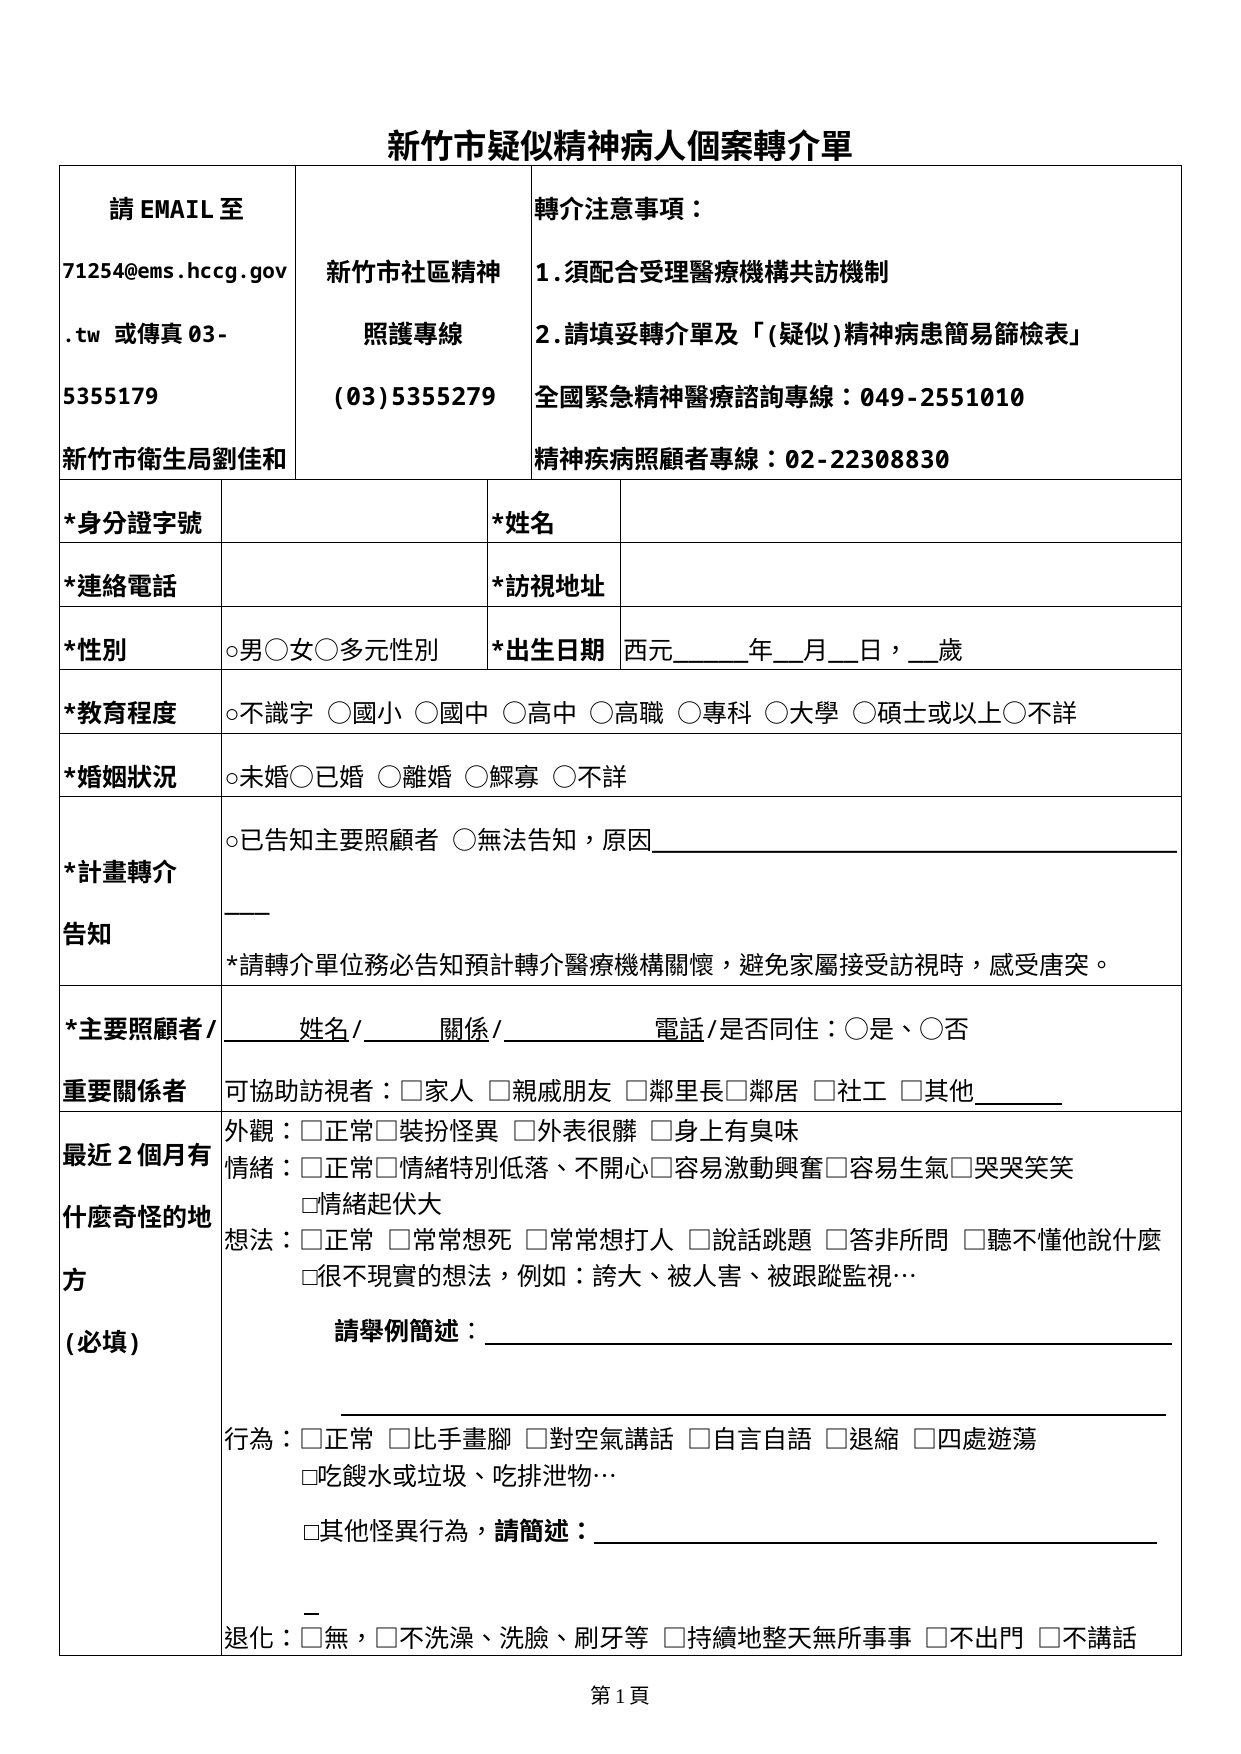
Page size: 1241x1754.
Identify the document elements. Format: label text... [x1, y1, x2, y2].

table_cell 西元_____年__月__日，__歲 [621, 607, 1181, 669]
table_cell *教育程度 [60, 670, 221, 733]
table_cell *身分證字號 [60, 480, 221, 542]
table_header 新竹市疑似精神病人個案轉介單 [59, 103, 1181, 165]
table_cell *婚姻狀況 [60, 734, 221, 796]
table_cell [222, 480, 487, 542]
table_cell 轉介注意事項： 1.須配合受理醫療機構共訪機制 2.請填妥轉介單及「(疑似)精神病患簡易篩檢表」 全國緊急精神醫療諮詢專線：049-2551010 精神疾病照顧者專線：02-22308830 [532, 166, 1181, 478]
table_cell [222, 543, 487, 606]
table_cell *主要照顧者/ 重要關係者 [60, 986, 221, 1111]
table_cell ○已告知主要照顧者 ○無法告知，原因______________________________________ *請轉介單位務必告知預計轉介醫療機構關懷，避免家屬接受訪視時，感受唐突。 [222, 797, 1181, 985]
table_cell 新竹市社區精神 照護專線 (03)5355279 [296, 166, 531, 478]
table_cell *姓名 [488, 480, 620, 542]
table_cell 請EMAIL至 71254@ems.hccg.gov.tw 或傳真03-5355179 新竹市衛生局劉佳和 [60, 166, 295, 478]
table_cell [621, 543, 1181, 606]
table_cell *出生日期 [488, 607, 620, 669]
table_cell [621, 480, 1181, 542]
table_cell *計畫轉介 告知 [60, 797, 221, 985]
table_cell ○男○女○多元性別 [222, 607, 487, 669]
table_cell 姓名/ 關係/ 電話/是否同住：○是、○否 可協助訪視者：□家人 □親戚朋友 □鄰里長□鄰居 □社工 □其他 [222, 986, 1181, 1111]
table_cell 最近2個月有什麼奇怪的地方 (必填) [60, 1112, 221, 1655]
table_cell ○不識字 ○國小 ○國中 ○高中 ○高職 ○專科 ○大學 ○碩士或以上○不詳 [222, 670, 1181, 733]
table_cell *性別 [60, 607, 221, 669]
table_cell *訪視地址 [488, 543, 620, 606]
table_cell 外觀：□正常□裝扮怪異 □外表很髒 □身上有臭味 情緒：□正常□情緒特別低落、不開心□容易激動興奮□容易生氣□哭哭笑笑 □情緒起伏大 想法：□正常 □常常想死 □常常想打人 □說話跳題 □答非所問 □聽不懂他說什麼 □很不現實的想法，例如：誇大、被人害、被跟蹤監視… 請舉例簡述： 行為：□正常 □比手畫腳 □對空氣講話 □自言自語 □退縮 □四處遊蕩 □吃餿水或垃圾、吃排泄物… □其他怪異行為，請簡述： 退化：□無，□不洗澡、洗臉、刷牙等 □持續地整天無所事事 □不出門 □不講話 [222, 1112, 1181, 1655]
table_cell ○未婚○已婚 ○離婚 ○鰥寡 ○不詳 [222, 734, 1181, 796]
table_cell *連絡電話 [60, 543, 221, 606]
